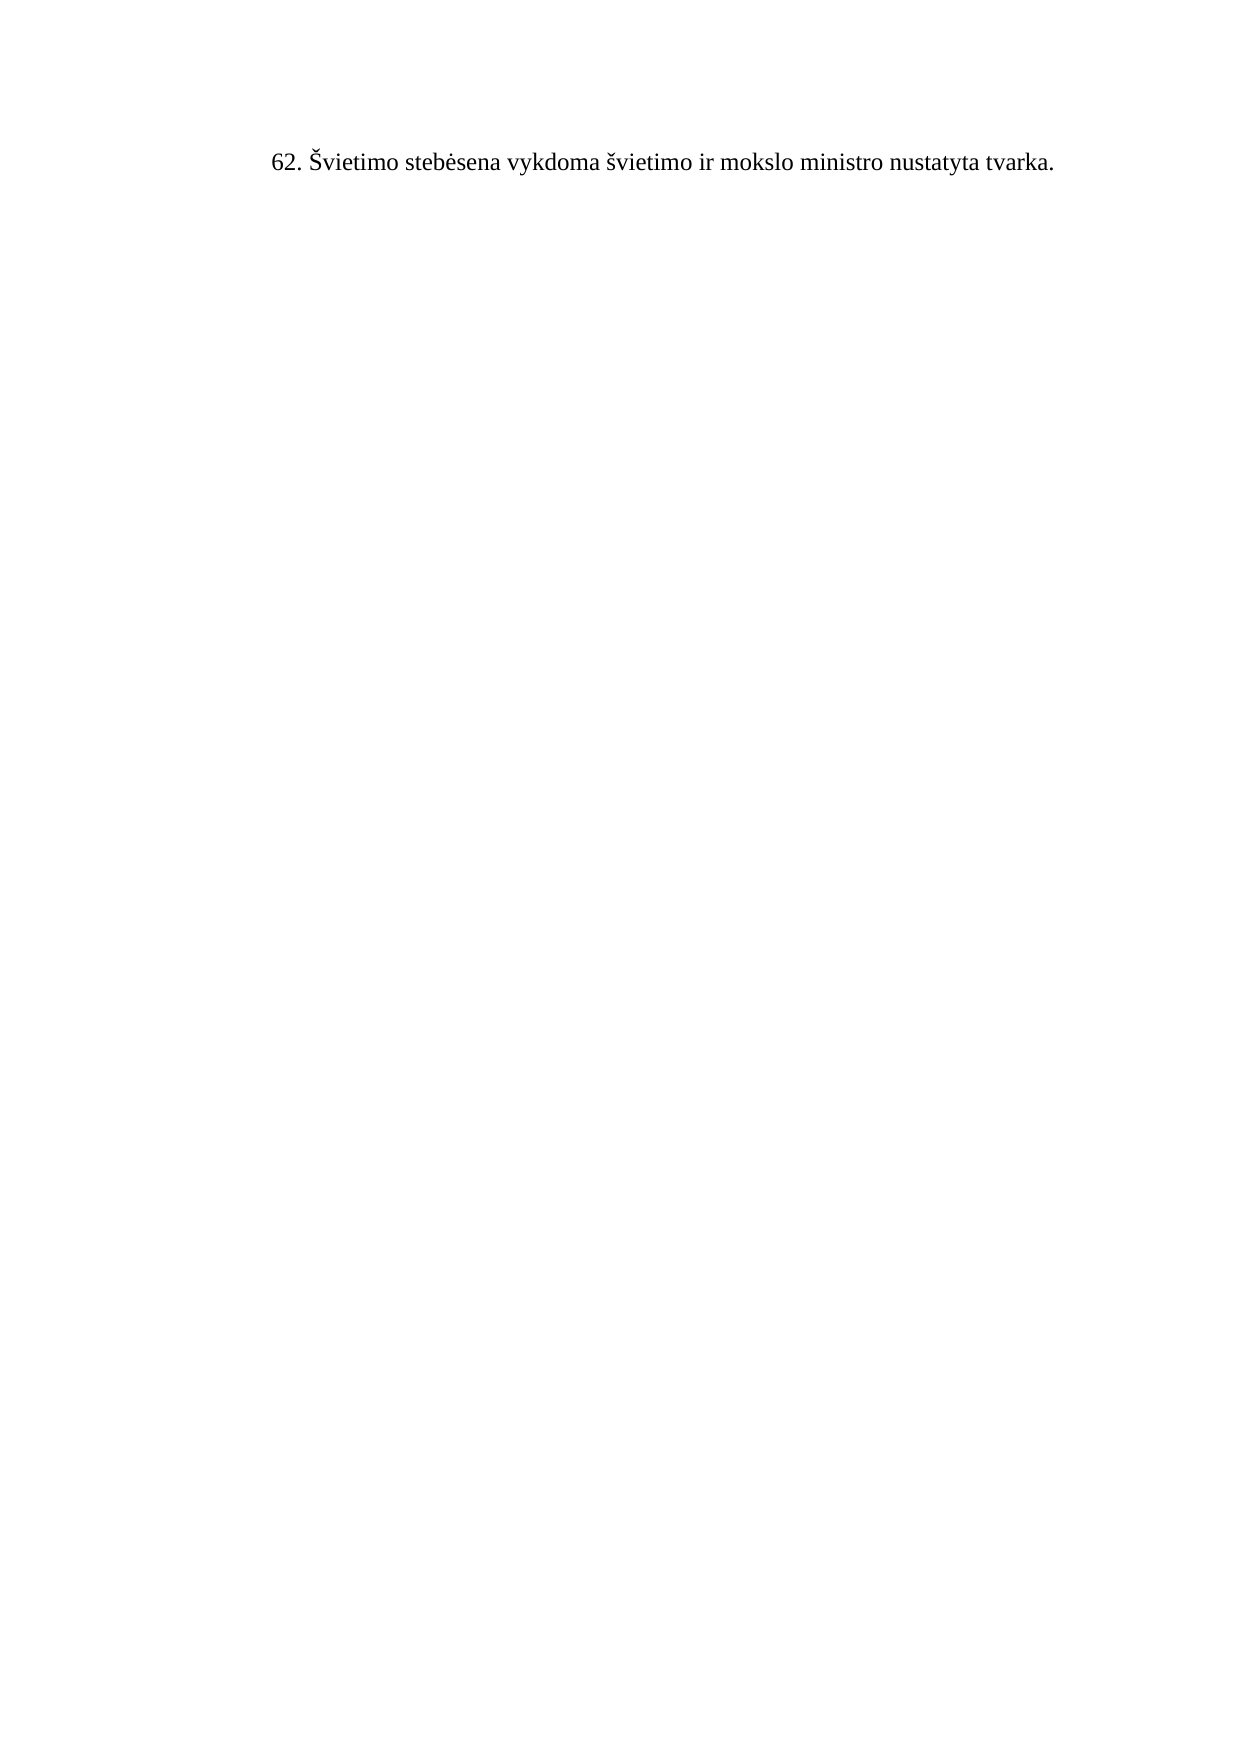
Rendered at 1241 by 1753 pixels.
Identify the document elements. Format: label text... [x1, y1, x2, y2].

text 62. Švietimo stebėsena vykdoma švietimo ir mokslo ministro nustatyta tvarka. [177, 147, 1181, 176]
